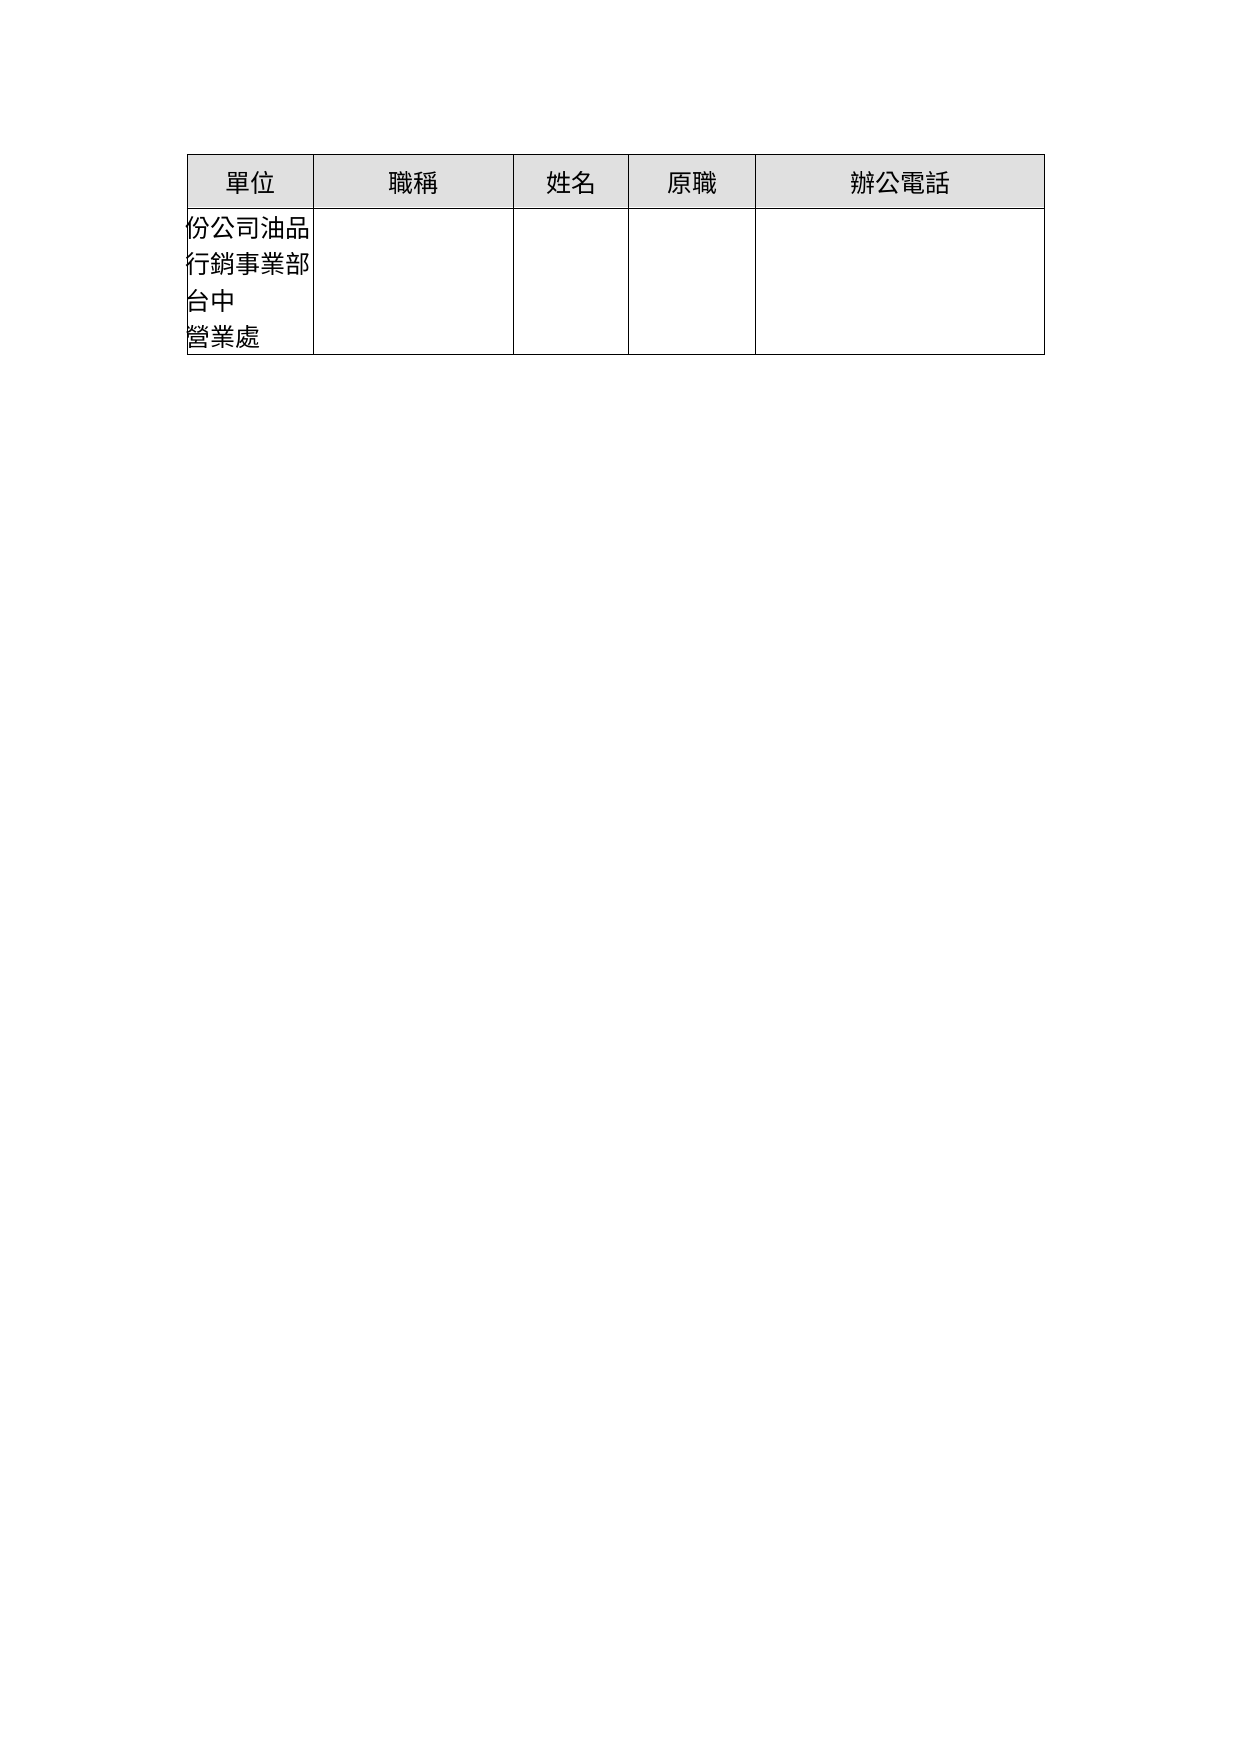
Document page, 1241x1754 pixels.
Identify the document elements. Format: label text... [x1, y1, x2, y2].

table_cell [756, 209, 1044, 353]
table_cell 份公司油品行銷事業部台中 營業處 [188, 209, 313, 353]
table_cell [629, 209, 755, 353]
table_header 職稱 [314, 155, 513, 207]
table_header 原職 [629, 155, 755, 207]
table_header 辦公電話 [756, 155, 1044, 207]
table_cell [314, 209, 513, 353]
table_cell [514, 209, 628, 353]
table_header 姓名 [514, 155, 628, 207]
table_header 單位 [188, 155, 313, 207]
